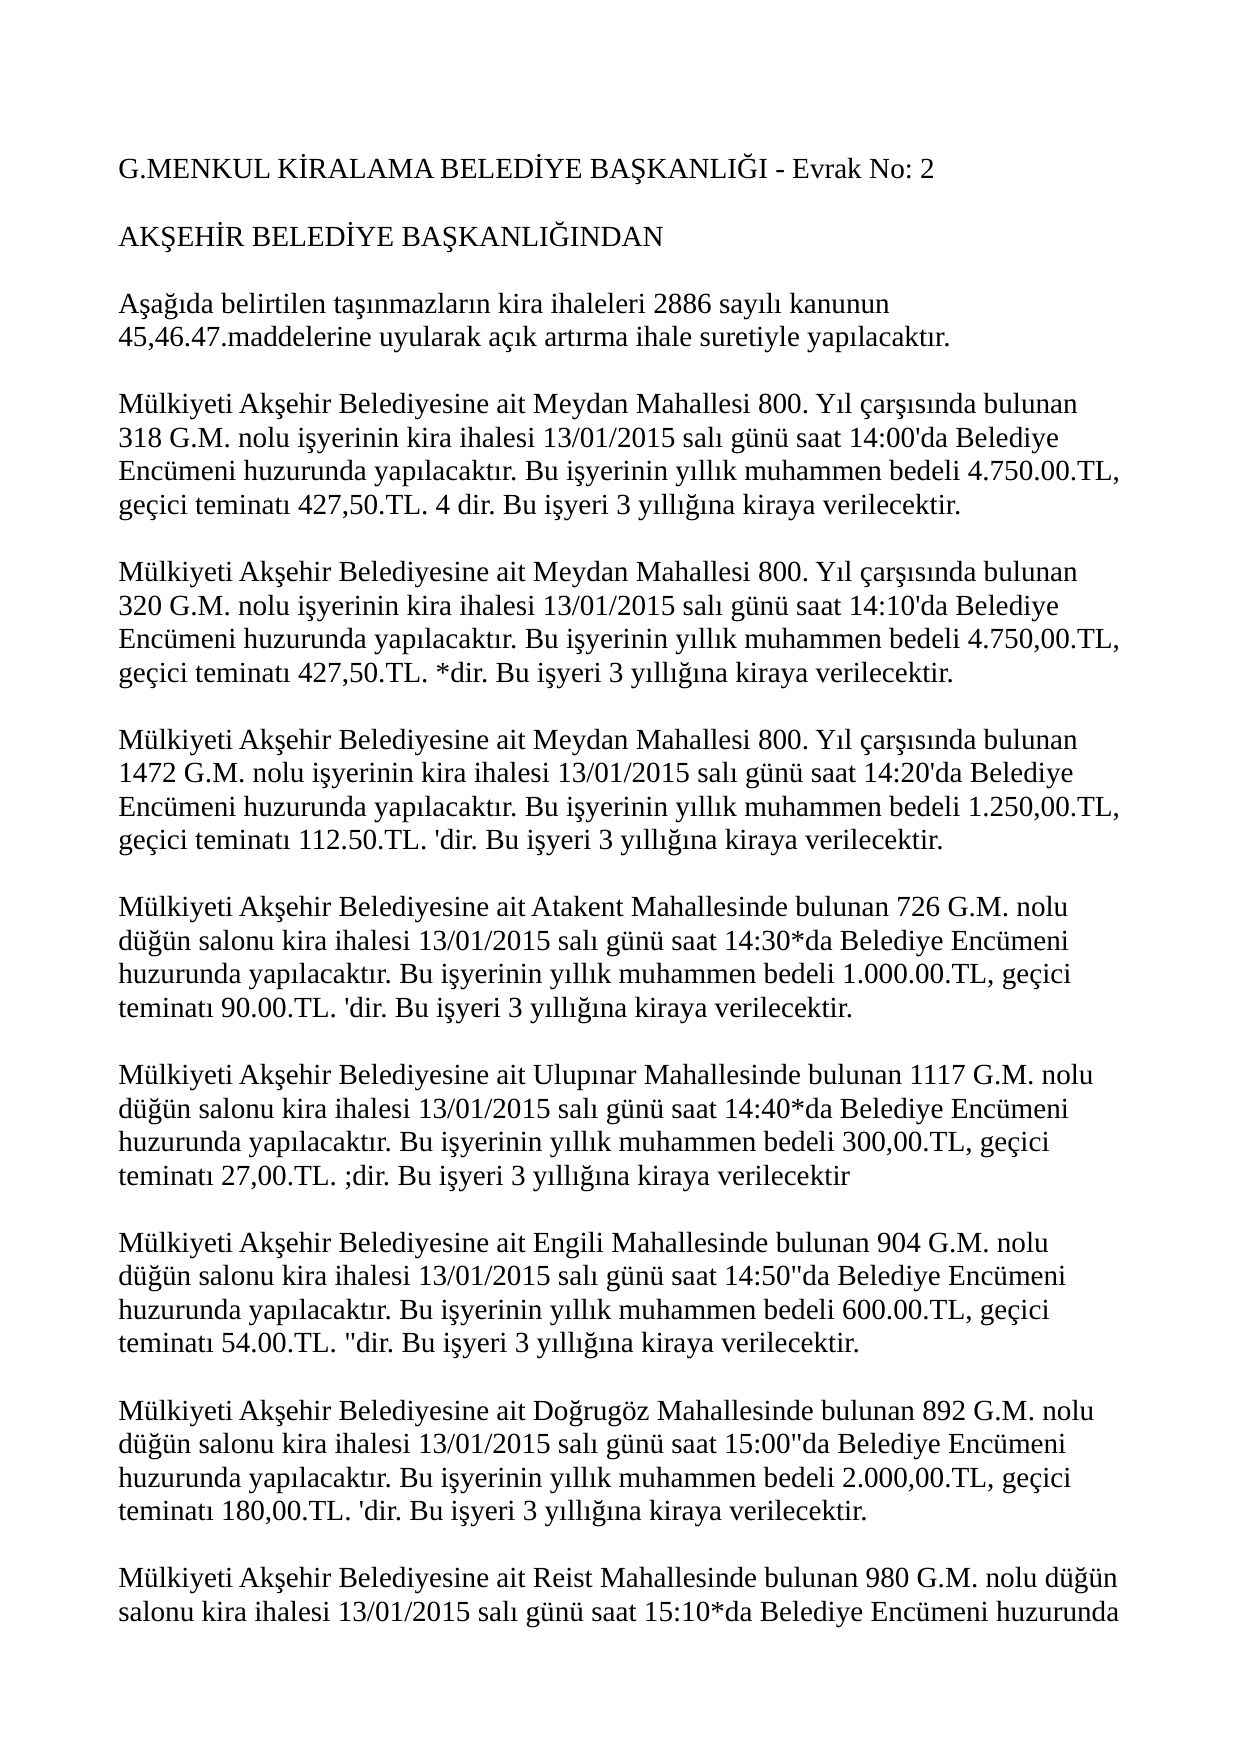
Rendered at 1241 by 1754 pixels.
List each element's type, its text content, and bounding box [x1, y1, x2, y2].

text Aşağıda belirtilen taşınmazların kira ihaleleri 2886 sayılı kanunun 45,46.47.maddelerine uyularak açık artırma ihale suretiyle yapılacaktır. [118, 286, 1122, 353]
text Mülkiyeti Akşehir Belediyesine ait Meydan Mahallesi 800. Yıl çarşısında bulunan 320 G.M. nolu işyerinin kira ihalesi 13/01/2015 salı günü saat 14:10'da Belediye Encümeni huzurunda yapılacaktır. Bu işyerinin yıllık muhammen bedeli 4.750,00.TL, geçici teminatı 427,50.TL. *dir. Bu işyeri 3 yıllığına kiraya verilecektir. [118, 554, 1122, 688]
text AKŞEHİR BELEDİYE BAŞKANLIĞINDAN [118, 219, 1122, 252]
text Mülkiyeti Akşehir Belediyesine ait Doğrugöz Mahallesinde bulunan 892 G.M. nolu düğün salonu kira ihalesi 13/01/2015 salı günü saat 15:00"da Belediye Encümeni huzurunda yapılacaktır. Bu işyerinin yıllık muhammen bedeli 2.000,00.TL, geçici teminatı 180,00.TL. 'dir. Bu işyeri 3 yıllığına kiraya verilecektir. [118, 1393, 1122, 1527]
text Mülkiyeti Akşehir Belediyesine ait Meydan Mahallesi 800. Yıl çarşısında bulunan 318 G.M. nolu işyerinin kira ihalesi 13/01/2015 salı günü saat 14:00'da Belediye Encümeni huzurunda yapılacaktır. Bu işyerinin yıllık muhammen bedeli 4.750.00.TL, geçici teminatı 427,50.TL. 4 dir. Bu işyeri 3 yıllığına kiraya verilecektir. [118, 386, 1122, 521]
text Mülkiyeti Akşehir Belediyesine ait Atakent Mahallesinde bulunan 726 G.M. nolu düğün salonu kira ihalesi 13/01/2015 salı günü saat 14:30*da Belediye Encümeni huzurunda yapılacaktır. Bu işyerinin yıllık muhammen bedeli 1.000.00.TL, geçici teminatı 90.00.TL. 'dir. Bu işyeri 3 yıllığına kiraya verilecektir. [118, 889, 1122, 1024]
text Mülkiyeti Akşehir Belediyesine ait Reist Mahallesinde bulunan 980 G.M. nolu düğün salonu kira ihalesi 13/01/2015 salı günü saat 15:10*da Belediye Encümeni huzurunda [118, 1560, 1122, 1627]
text Mülkiyeti Akşehir Belediyesine ait Meydan Mahallesi 800. Yıl çarşısında bulunan 1472 G.M. nolu işyerinin kira ihalesi 13/01/2015 salı günü saat 14:20'da Belediye Encümeni huzurunda yapılacaktır. Bu işyerinin yıllık muhammen bedeli 1.250,00.TL, geçici teminatı 112.50.TL. 'dir. Bu işyeri 3 yıllığına kiraya verilecektir. [118, 722, 1122, 856]
text G.MENKUL KİRALAMA BELEDİYE BAŞKANLIĞI - Evrak No: 2 [118, 118, 1122, 185]
text Mülkiyeti Akşehir Belediyesine ait Ulupınar Mahallesinde bulunan 1117 G.M. nolu düğün salonu kira ihalesi 13/01/2015 salı günü saat 14:40*da Belediye Encümeni huzurunda yapılacaktır. Bu işyerinin yıllık muhammen bedeli 300,00.TL, geçici teminatı 27,00.TL. ;dir. Bu işyeri 3 yıllığına kiraya verilecektir [118, 1057, 1122, 1191]
text Mülkiyeti Akşehir Belediyesine ait Engili Mahallesinde bulunan 904 G.M. nolu düğün salonu kira ihalesi 13/01/2015 salı günü saat 14:50"da Belediye Encümeni huzurunda yapılacaktır. Bu işyerinin yıllık muhammen bedeli 600.00.TL, geçici teminatı 54.00.TL. "dir. Bu işyeri 3 yıllığına kiraya verilecektir. [118, 1225, 1122, 1359]
